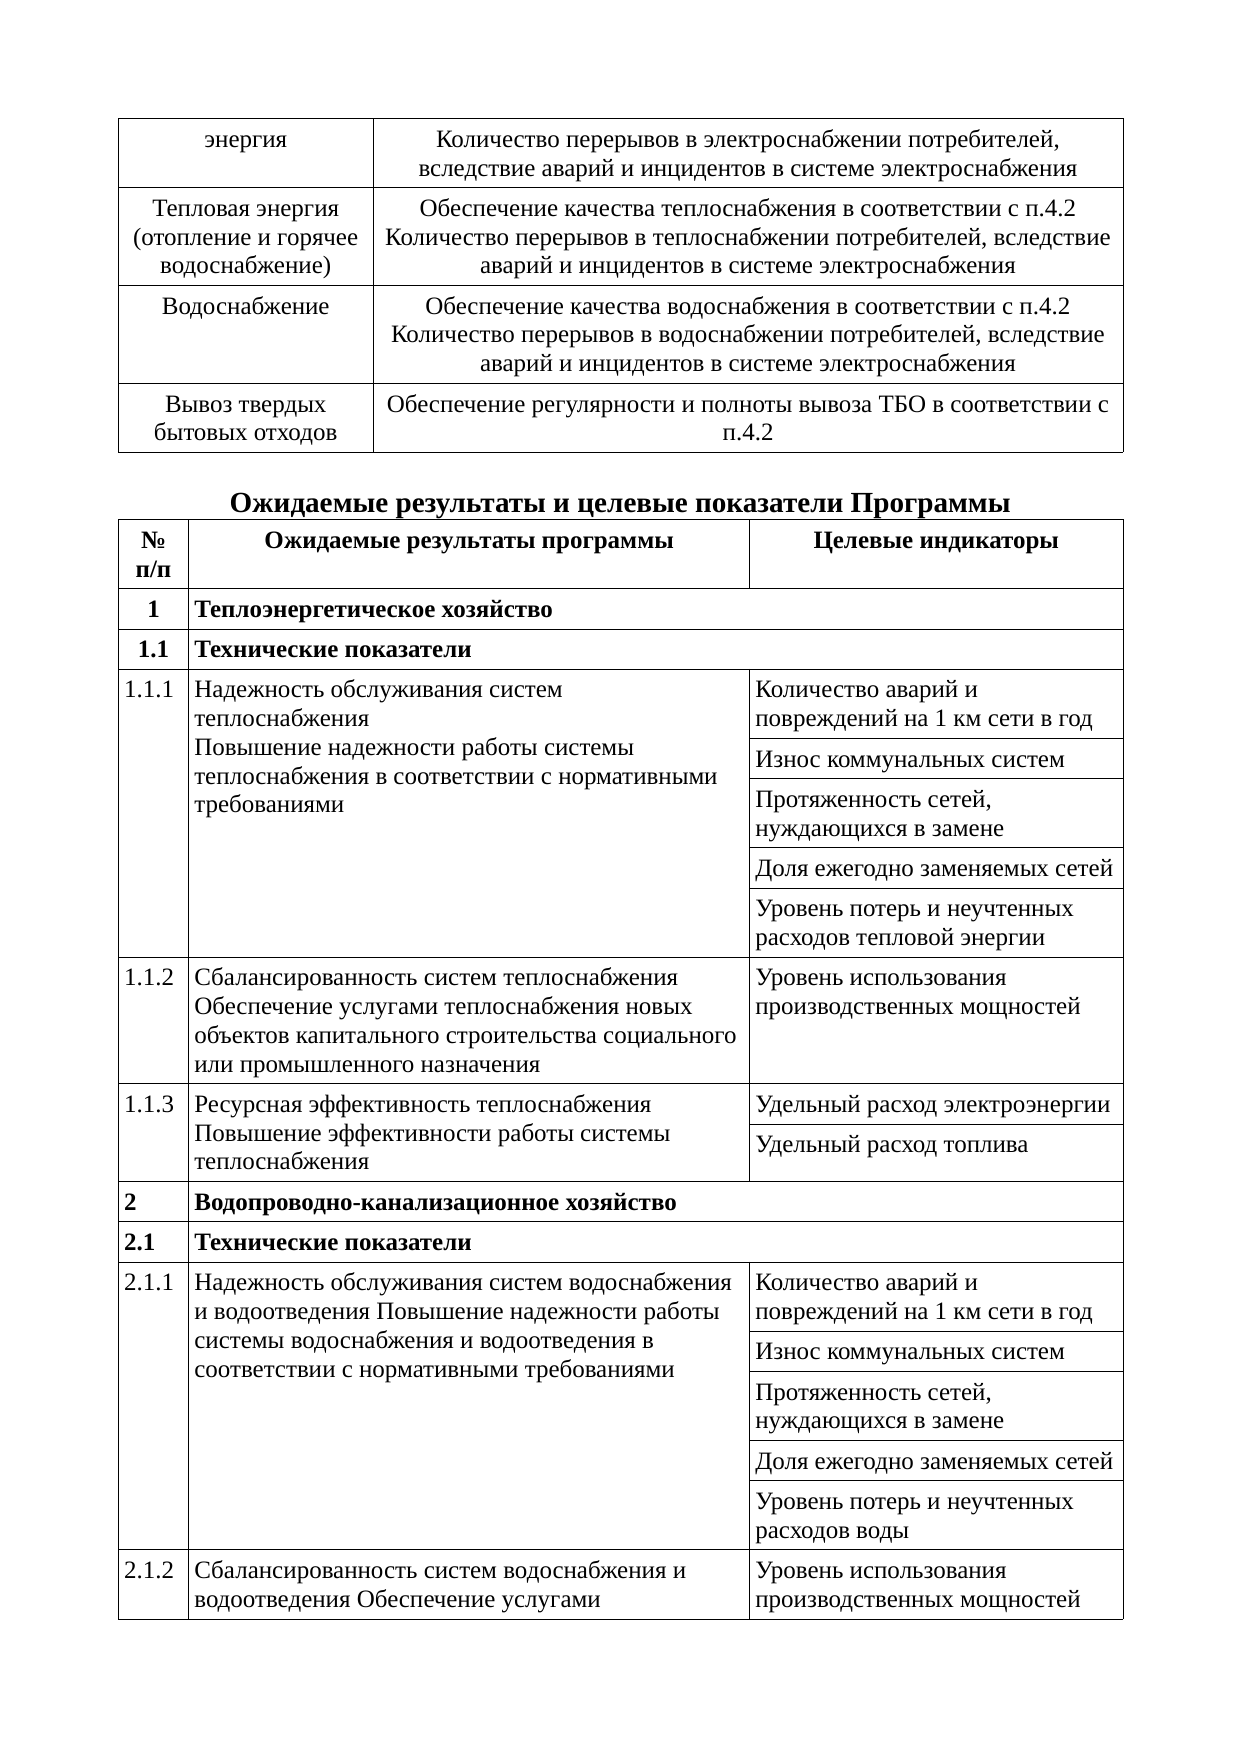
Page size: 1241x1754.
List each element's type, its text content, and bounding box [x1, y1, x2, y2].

table_cell Технические показатели [189, 630, 1123, 669]
table_cell Теплоэнергетическое хозяйство [189, 589, 1123, 628]
table_cell Сбалансированность систем водоснабжения и водоотведения Обеспечение услугами [189, 1550, 749, 1618]
table_cell Тепловая энергия (отопление и горячее водоснабжение) [119, 188, 373, 285]
table_cell 2 [119, 1182, 188, 1221]
table_cell Уровень потерь и неучтенных расходов воды [750, 1481, 1123, 1549]
table_cell Протяженность сетей, нуждающихся в замене [750, 1372, 1123, 1440]
table_cell 2.1.1 [119, 1263, 188, 1549]
table_cell Протяженность сетей, нуждающихся в замене [750, 779, 1123, 847]
table_cell Количество перерывов в электроснабжении потребителей, вследствие аварий и инцидентов в системе электроснабжения [374, 119, 1123, 187]
table_cell Количество аварий и повреждений на 1 км сети в год [750, 1263, 1123, 1331]
table_cell 2.1 [119, 1222, 188, 1262]
table_cell Надежность обслуживания систем теплоснабжения Повышение надежности работы системы теплоснабжения в соответствии с нормативными требованиями [189, 670, 749, 957]
table_cell Уровень использования производственных мощностей [750, 1550, 1123, 1618]
table_cell Сбалансированность систем теплоснабжения Обеспечение услугами теплоснабжения новых объектов капитального строительства социального или промышленного назначения [189, 958, 749, 1083]
table_cell Износ коммунальных систем [750, 739, 1123, 778]
table_cell 1.1.1 [119, 670, 188, 957]
table_cell Количество аварий и повреждений на 1 км сети в год [750, 670, 1123, 738]
table_cell Удельный расход электроэнергии [750, 1084, 1123, 1123]
table_cell Уровень потерь и неучтенных расходов тепловой энергии [750, 889, 1123, 957]
table_cell Водопроводно-канализационное хозяйство [189, 1182, 1123, 1221]
table_cell Вывоз твердых бытовых отходов [119, 384, 373, 452]
table_cell Износ коммунальных систем [750, 1332, 1123, 1371]
table_cell 1.1 [119, 630, 188, 669]
table_header № п/п [119, 520, 188, 588]
table_cell 1.1.2 [119, 958, 188, 1083]
table_header Целевые индикаторы [750, 520, 1123, 588]
table_cell 2.1.2 [119, 1550, 188, 1618]
table_cell Надежность обслуживания систем водоснабжения и водоотведения Повышение надежности работы системы водоснабжения и водоотведения в соответствии с нормативными требованиями [189, 1263, 749, 1549]
table_cell Доля ежегодно заменяемых сетей [750, 1441, 1123, 1480]
text Ожидаемые результаты и целевые показатели Программы [118, 486, 1122, 519]
table_cell 1.1.3 [119, 1084, 188, 1181]
table_cell энергия [119, 119, 373, 187]
table_cell Обеспечение качества теплоснабжения в соответствии с п.4.2 Количество перерывов в теплоснабжении потребителей, вследствие аварий и инцидентов в системе электроснабжения [374, 188, 1123, 285]
table_cell 1 [119, 589, 188, 628]
table_cell Удельный расход топлива [750, 1125, 1123, 1181]
table_cell Доля ежегодно заменяемых сетей [750, 848, 1123, 887]
table_cell Уровень использования производственных мощностей [750, 958, 1123, 1083]
table_cell Обеспечение регулярности и полноты вывоза ТБО в соответствии с п.4.2 [374, 384, 1123, 452]
table_cell Обеспечение качества водоснабжения в соответствии с п.4.2 Количество перерывов в водоснабжении потребителей, вследствие аварий и инцидентов в системе электроснабжения [374, 286, 1123, 383]
table_header Ожидаемые результаты программы [189, 520, 749, 588]
table_cell Водоснабжение [119, 286, 373, 383]
table_cell Ресурсная эффективность теплоснабжения Повышение эффективности работы системы теплоснабжения [189, 1084, 749, 1181]
table_cell Технические показатели [189, 1222, 1123, 1262]
